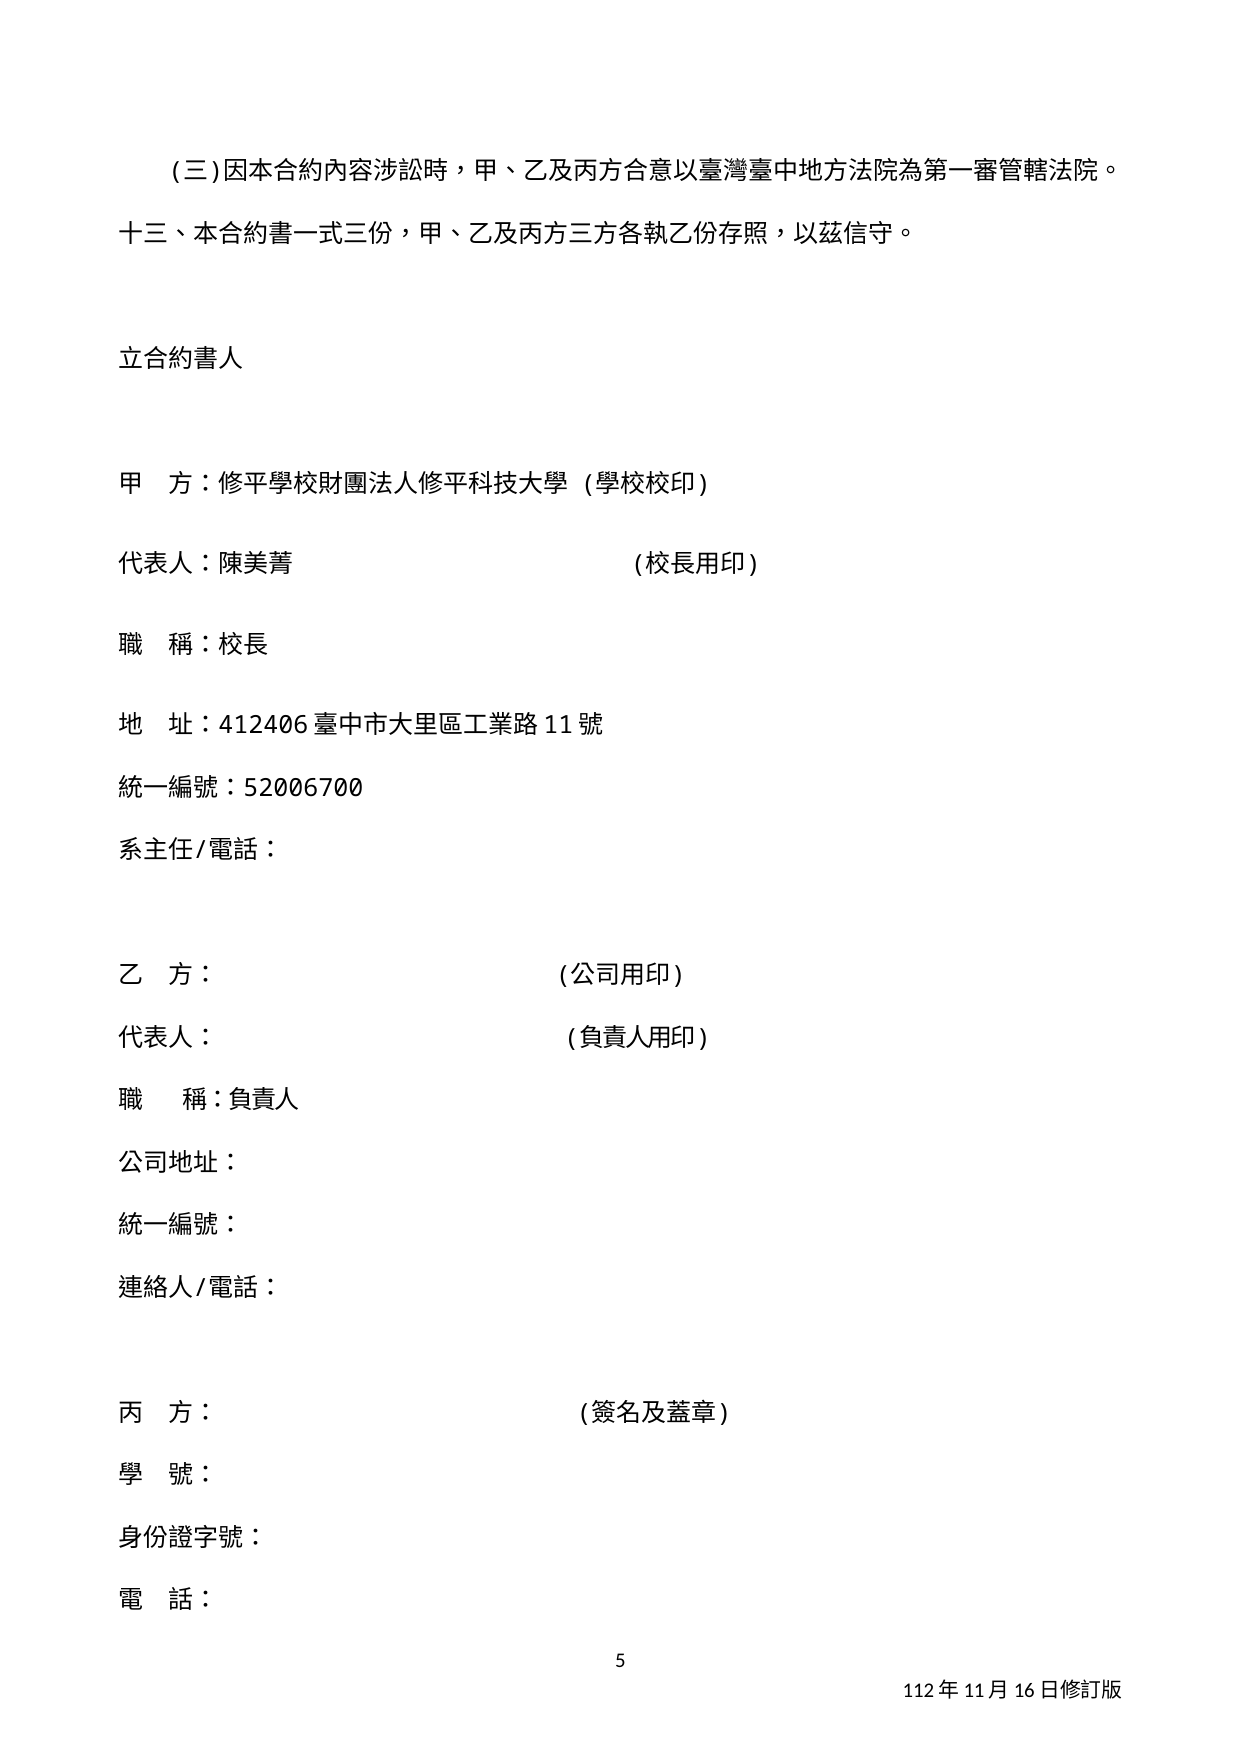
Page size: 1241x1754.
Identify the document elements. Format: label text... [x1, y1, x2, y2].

text (三)因本合約內容涉訟時，甲、乙及丙方合意以臺灣臺中地方法院為第一審管轄法院。 [168, 127, 1122, 189]
text 立合約書人 [118, 314, 1022, 377]
text 學 號： [118, 1431, 1122, 1494]
text 電 話： [118, 1556, 1122, 1619]
text 十三、本合約書一式三份，甲、乙及丙方三方各執乙份存照，以茲信守。 [118, 189, 1122, 252]
text 甲 方：修平學校財團法人修平科技大學 (學校校印) [118, 439, 1122, 502]
text 統一編號：52006700 [118, 744, 1122, 806]
text 代表人：陳美菁 (校長用印) [118, 520, 1122, 583]
text 身份證字號： [118, 1494, 1122, 1556]
text 公司地址： [118, 1119, 1122, 1181]
text 職 稱：負責人 [118, 1056, 1122, 1119]
text 乙 方： (公司用印) [118, 931, 1122, 994]
text 統一編號： [118, 1181, 1122, 1244]
text 職 稱：校長 [118, 601, 1122, 663]
text 代表人： (負責人用印) [118, 994, 1122, 1056]
text 丙 方： (簽名及蓋章) [118, 1369, 1122, 1431]
text 連絡人/電話： [118, 1244, 1122, 1306]
text 系主任/電話： [118, 806, 1122, 869]
text 地 址：412406臺中市大里區工業路11號 [118, 681, 1122, 744]
